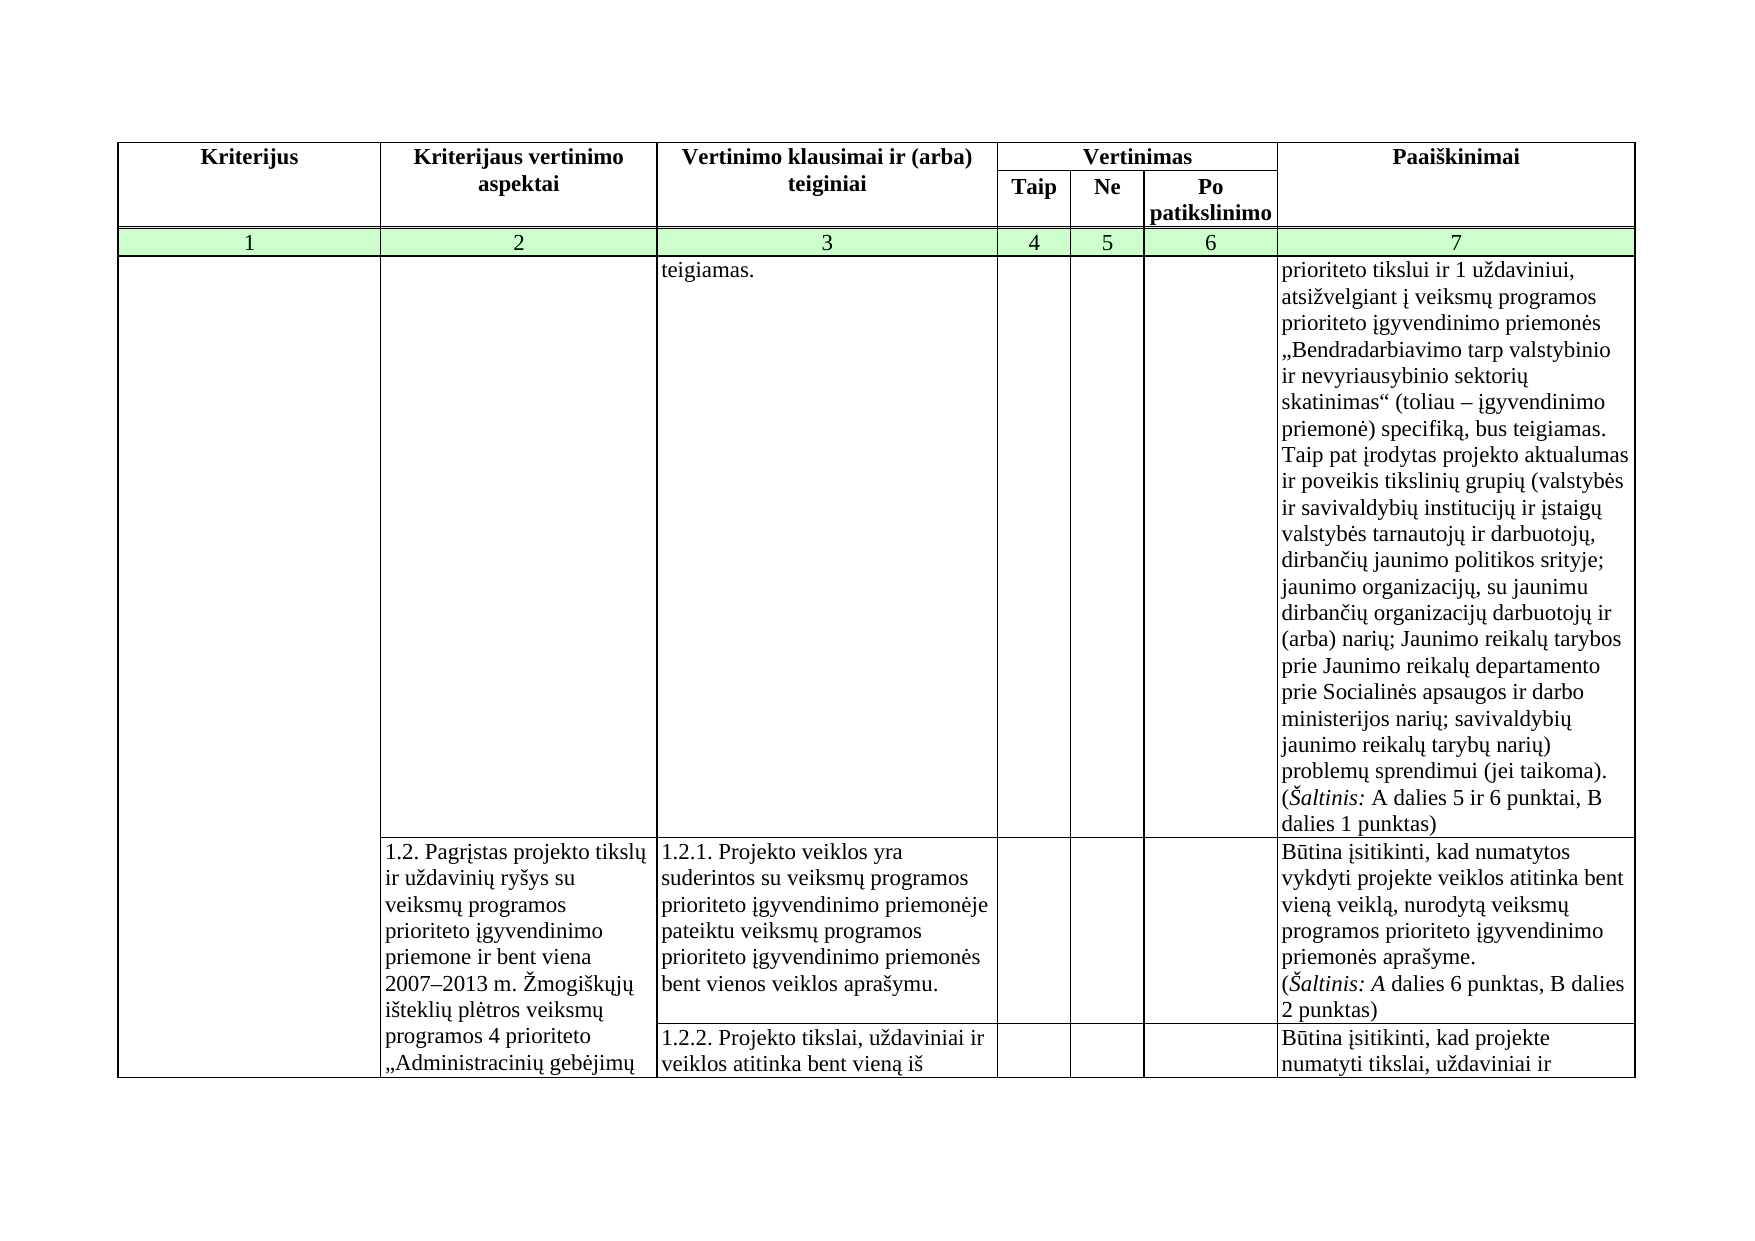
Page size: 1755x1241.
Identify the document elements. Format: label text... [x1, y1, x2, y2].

table_header Vertinimo klausimai ir (arba) teiginiai [658, 143, 997, 226]
table_cell 1.2.1. Projekto veiklos yra suderintos su veiksmų programos prioriteto įgyvendinimo priemonėje pateiktu veiksmų programos prioriteto įgyvendinimo priemonės bent vienos veiklos aprašymu. [658, 838, 997, 1022]
table_cell [1145, 838, 1277, 1022]
table_cell Ne [1071, 171, 1143, 226]
table_cell 3 [658, 229, 997, 255]
table_cell [998, 257, 1070, 836]
table_cell 1.2.2. Projekto tikslai, uždaviniai ir veiklos atitinka bent vieną iš [658, 1024, 997, 1077]
table_cell [1071, 1024, 1143, 1077]
table_cell teigiamas. [658, 257, 997, 836]
table_cell Po patikslinimo [1145, 171, 1277, 226]
table_cell [381, 257, 656, 836]
table_header Vertinimas [998, 143, 1277, 170]
table_cell [1071, 838, 1143, 1022]
table_cell 2 [381, 229, 656, 255]
table_cell [1071, 257, 1143, 836]
table_cell Būtina įsitikinti, kad projekte numatyti tikslai, uždaviniai ir [1278, 1024, 1634, 1077]
table_cell 7 [1278, 229, 1634, 255]
table_cell [998, 838, 1070, 1022]
table_cell Taip [998, 171, 1070, 226]
table_header Kriterijaus vertinimo aspektai [381, 143, 656, 226]
table_cell 6 [1145, 229, 1277, 255]
table_cell 1 [119, 229, 380, 255]
table_cell [1145, 257, 1277, 836]
table_cell [998, 1024, 1070, 1077]
table_header Kriterijus [119, 143, 380, 226]
table_cell [1145, 1024, 1277, 1077]
table_header Paaiškinimai [1278, 143, 1634, 226]
table_cell 1.2. Pagrįstas projekto tikslų ir uždavinių ryšys su veiksmų programos prioriteto įgyvendinimo priemone ir bent viena 2007–2013 m. Žmogiškųjų išteklių plėtros veiksmų programos 4 prioriteto „Administracinių gebėjimų [381, 838, 656, 1077]
table_cell Būtina įsitikinti, kad numatytos vykdyti projekte veiklos atitinka bent vieną veiklą, nurodytą veiksmų programos prioriteto įgyvendinimo priemonės aprašyme. (Šaltinis: A dalies 6 punktas, B dalies 2 punktas) [1278, 838, 1634, 1022]
table_cell [119, 257, 380, 1077]
table_cell 4 [998, 229, 1070, 255]
table_cell 5 [1071, 229, 1143, 255]
table_cell prioriteto tikslui ir 1 uždaviniui, atsižvelgiant į veiksmų programos prioriteto įgyvendinimo priemonės „Bendradarbiavimo tarp valstybinio ir nevyriausybinio sektorių skatinimas“ (toliau – įgyvendinimo priemonė) specifiką, bus teigiamas. Taip pat įrodytas projekto aktualumas ir poveikis tikslinių grupių (valstybės ir savivaldybių institucijų ir įstaigų valstybės tarnautojų ir darbuotojų, dirbančių jaunimo politikos srityje; jaunimo organizacijų, su jaunimu dirbančių organizacijų darbuotojų ir (arba) narių; Jaunimo reikalų tarybos prie Jaunimo reikalų departamento prie Socialinės apsaugos ir darbo ministerijos narių; savivaldybių jaunimo reikalų tarybų narių) problemų sprendimui (jei taikoma). (Šaltinis: A dalies 5 ir 6 punktai, B dalies 1 punktas) [1278, 257, 1634, 836]
